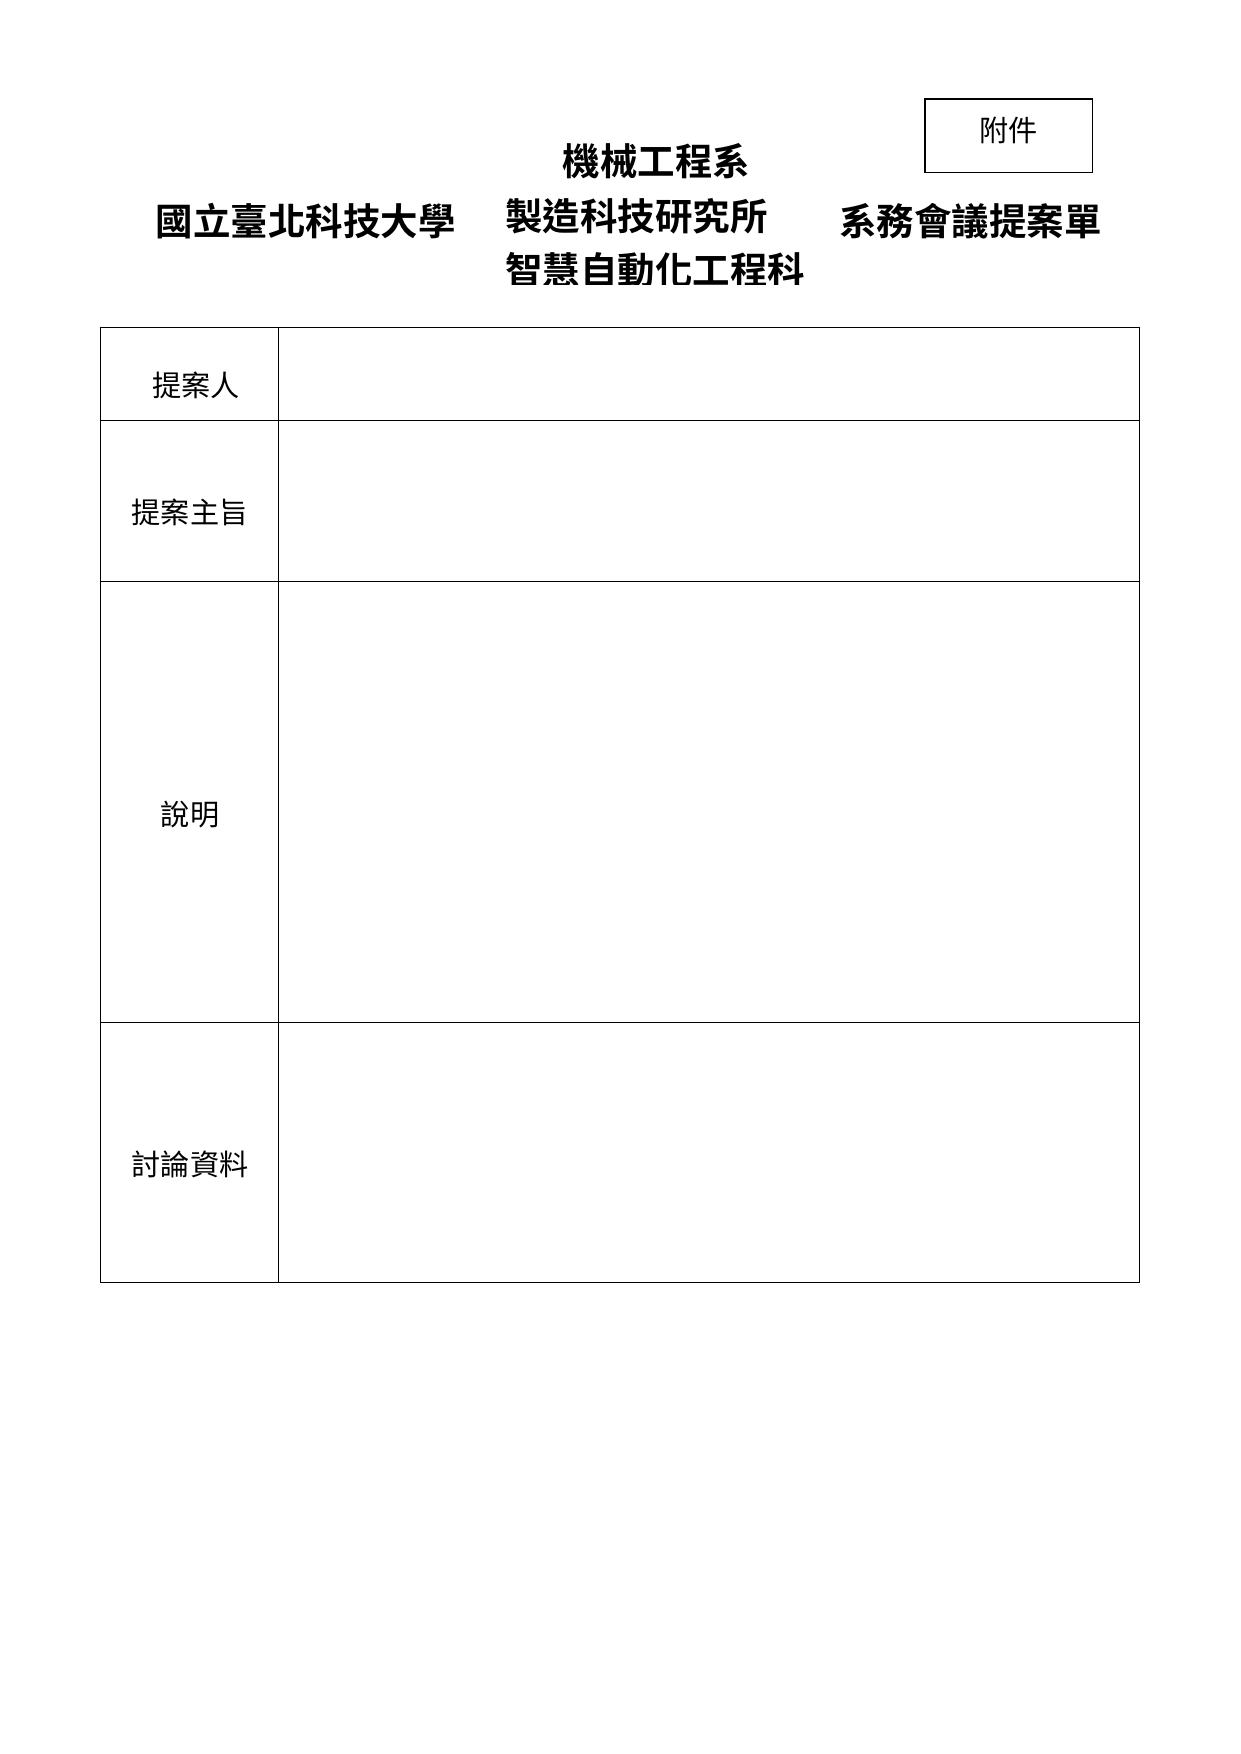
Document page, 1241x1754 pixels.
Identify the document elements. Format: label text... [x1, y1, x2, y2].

table_cell [279, 421, 1139, 581]
table_header [279, 328, 1139, 419]
table_cell 說明 [101, 582, 278, 1022]
table_header 提案人 [101, 328, 278, 419]
table_cell [279, 1023, 1139, 1282]
text 國立臺北科技大學 系務會議提案單 [926, 100, 1092, 172]
text 製造科技研究所 [505, 186, 807, 241]
text 附件 [941, 107, 1077, 149]
text 智慧自動化工程科 [505, 241, 807, 285]
table_cell 提案主旨 [101, 421, 278, 581]
text 國立臺北科技大學 系務會議提案單 [118, 125, 1122, 292]
table_cell [279, 582, 1139, 1022]
table_cell 討論資料 [101, 1023, 278, 1282]
text 機械工程系 [505, 132, 807, 186]
